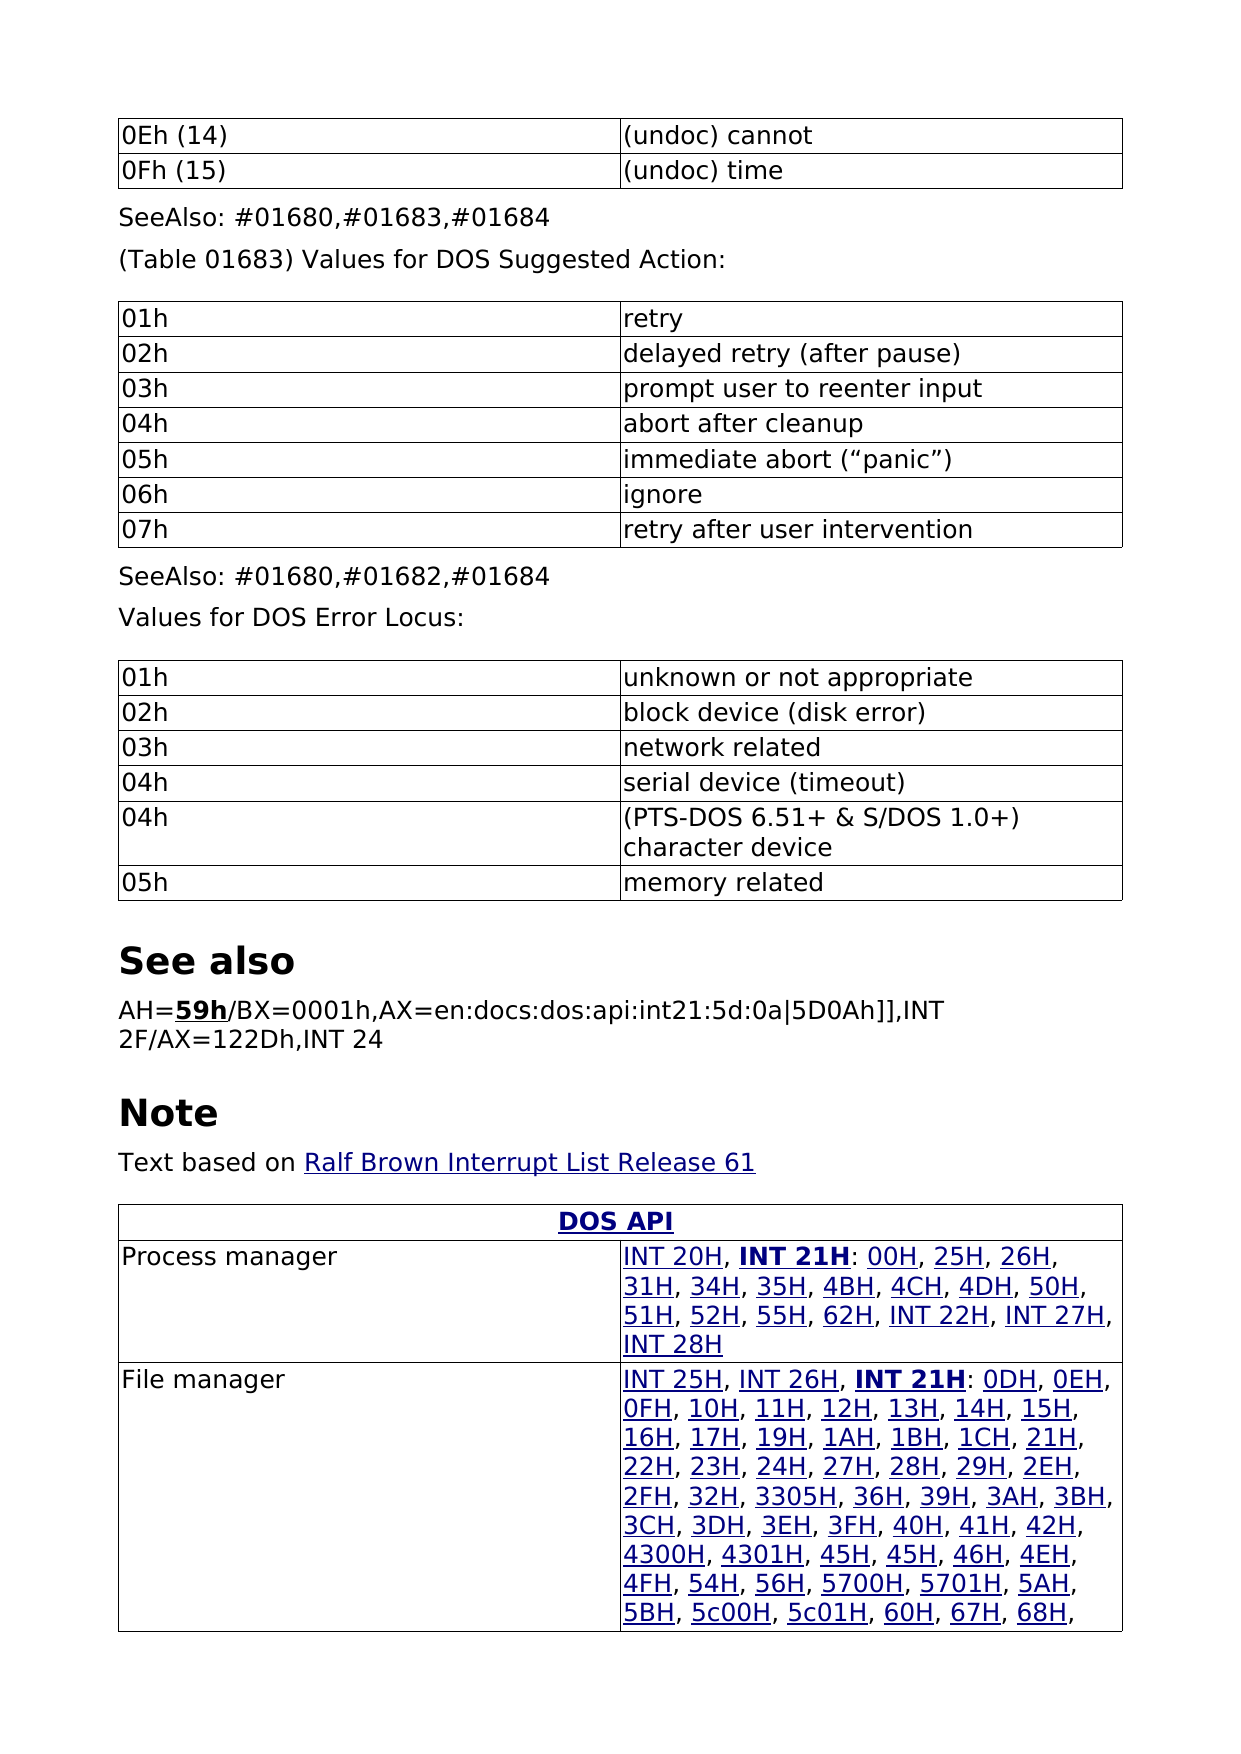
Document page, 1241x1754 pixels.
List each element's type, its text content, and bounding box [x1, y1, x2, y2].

table_cell 05h [119, 866, 620, 900]
table_header unknown or not appropriate [621, 661, 1122, 695]
table_cell (PTS-DOS 6.51+ & S/DOS 1.0+) character device [621, 802, 1122, 865]
table_cell delayed retry (after pause) [621, 337, 1122, 372]
table_cell prompt user to reenter input [621, 373, 1122, 407]
table_cell INT 20H, INT 21H: 00H, 25H, 26H, 31H, 34H, 35H, 4BH, 4CH, 4DH, 50H, 51H, 52H, 55H, 62H, INT 22H, INT 27H, INT 28H [621, 1241, 1122, 1362]
table_cell Process manager [119, 1241, 620, 1362]
table_header 01h [119, 661, 620, 695]
text Values for DOS Error Locus: [118, 604, 1122, 633]
table_cell (undoc) cannot [621, 119, 1122, 153]
text Text based on Ralf Brown Interrupt List Release 61 [118, 1148, 1122, 1177]
table_cell 02h [119, 337, 620, 372]
table_cell 05h [119, 443, 620, 477]
table_cell immediate abort (“panic”) [621, 443, 1122, 477]
table_cell abort after cleanup [621, 408, 1122, 442]
subtitle See also [118, 940, 1122, 983]
table_cell retry after user intervention [621, 513, 1122, 547]
table_cell 03h [119, 373, 620, 407]
table_cell 04h [119, 766, 620, 801]
table_cell (undoc) time [621, 154, 1122, 188]
table_cell 02h [119, 696, 620, 730]
table_cell File manager [119, 1363, 620, 1631]
table_header DOS API [119, 1205, 1122, 1239]
table_cell 0Fh (15) [119, 154, 620, 188]
table_cell 04h [119, 802, 620, 865]
text SeeAlso: #01680,#01683,#01684 [118, 203, 1122, 232]
table_cell block device (disk error) [621, 696, 1122, 730]
table_cell ignore [621, 478, 1122, 512]
table_cell 0Eh (14) [119, 119, 620, 153]
table_cell network related [621, 731, 1122, 765]
table_cell 04h [119, 408, 620, 442]
table_cell 07h [119, 513, 620, 547]
table_header 01h [119, 302, 620, 336]
text AH=59h/BX=0001h,AX=en:docs:dos:api:int21:5d:0a|5D0Ah]],INT 2F/AX=122Dh,INT 24 [118, 996, 1122, 1054]
table_cell 03h [119, 731, 620, 765]
table_cell memory related [621, 866, 1122, 900]
subtitle Note [118, 1092, 1122, 1135]
table_cell serial device (timeout) [621, 766, 1122, 801]
table_header retry [621, 302, 1122, 336]
text (Table 01683) Values for DOS Suggested Action: [118, 245, 1122, 274]
text SeeAlso: #01680,#01682,#01684 [118, 562, 1122, 591]
table_cell 06h [119, 478, 620, 512]
table_cell INT 25H, INT 26H, INT 21H: 0DH, 0EH, 0FH, 10H, 11H, 12H, 13H, 14H, 15H, 16H, 17H, 19H, 1AH, 1BH, 1CH, 21H, 22H, 23H, 24H, 27H, 28H, 29H, 2EH, 2FH, 32H, 3305H, 36H, 39H, 3AH, 3BH, 3CH, 3DH, 3EH, 3FH, 40H, 41H, 42H, 4300H, 4301H, 45H, 45H, 46H, 4EH, 4FH, 54H, 56H, 5700H, 5701H, 5AH, 5BH, 5c00H, 5c01H, 60H, 67H, 68H, [621, 1363, 1122, 1631]
